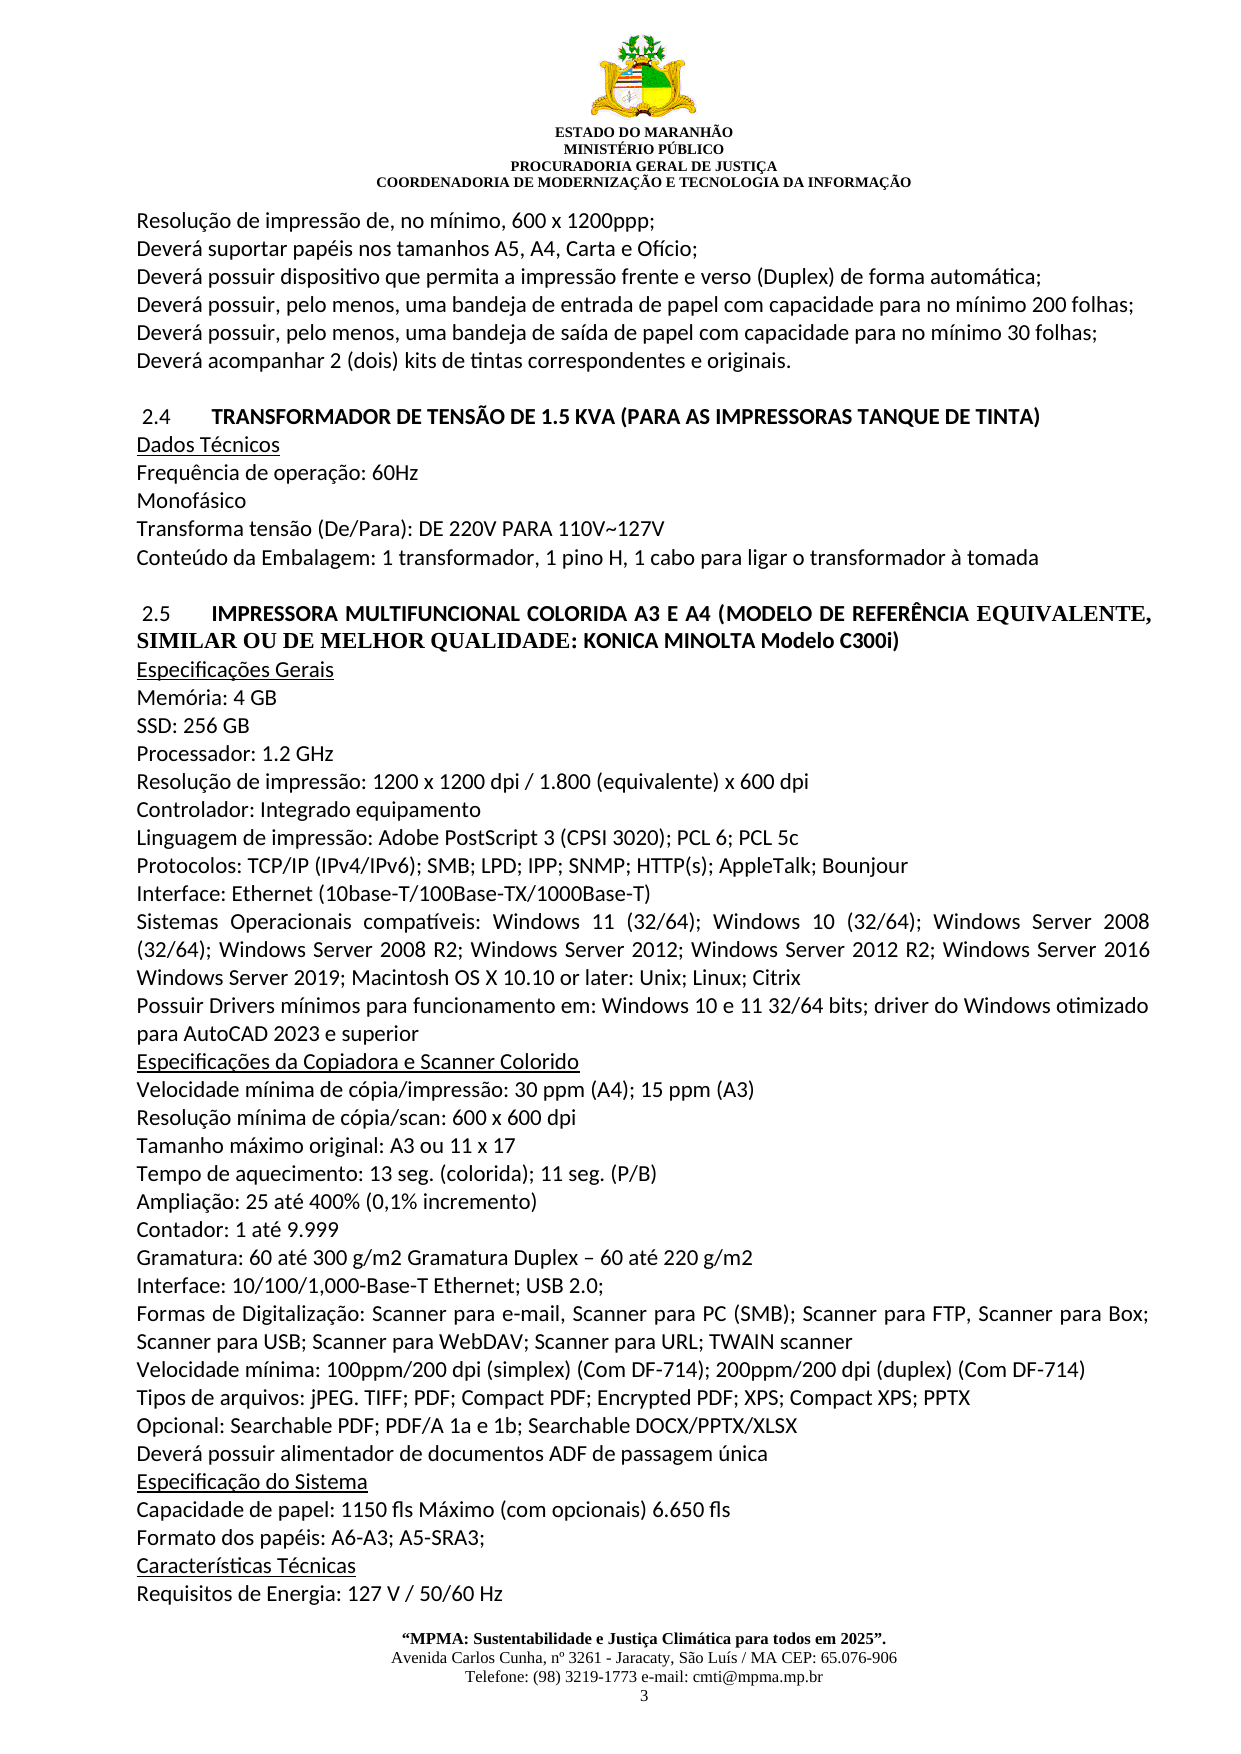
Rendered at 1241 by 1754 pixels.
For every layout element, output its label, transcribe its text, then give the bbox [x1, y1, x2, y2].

text Tempo de aquecimento: 13 seg. (colorida); 11 seg. (P/B) [136, 1159, 1152, 1187]
text Resolução de impressão de, no mínimo, 600 x 1200ppp; [136, 206, 1152, 234]
text Ampliação: 25 até 400% (0,1% incremento) [136, 1187, 1152, 1215]
text Deverá possuir, pelo menos, uma bandeja de entrada de papel com capacidade para no mínimo 200 folhas; [136, 290, 1152, 318]
text Dados Técnicos Frequência de operação: 60Hz [136, 431, 1152, 487]
text Deverá acompanhar 2 (dois) kits de tintas correspondentes e originais. [136, 346, 1152, 374]
text Especificações da Copiadora e Scanner Colorido [136, 1047, 1152, 1075]
text Formas de Digitalização: Scanner para e-mail, Scanner para PC (SMB); Scanner para FTP, Scanner para Box; Scanner para USB; Scanner para WebDAV; Scanner para URL; TWAIN scanner [136, 1299, 1152, 1355]
text Formato dos papéis: A6-A3; A5-SRA3; [136, 1523, 1152, 1551]
text Opcional: Searchable PDF; PDF/A 1a e 1b; Searchable DOCX/PPTX/XLSX [136, 1411, 1152, 1439]
text Controlador: Integrado equipamento [136, 795, 1152, 823]
text Contador: 1 até 9.999 [136, 1215, 1152, 1243]
text Interface: 10/100/1,000-Base-T Ethernet; USB 2.0; [136, 1271, 1152, 1299]
text Especificação do Sistema [136, 1467, 1152, 1495]
text Memória: 4 GB [136, 683, 1152, 711]
text Deverá possuir dispositivo que permita a impressão frente e verso (Duplex) de forma automática; [136, 262, 1152, 290]
list TRANSFORMADOR DE TENSÃO DE 1.5 KVA (PARA AS IMPRESSORAS TANQUE DE TINTA) [136, 402, 1152, 431]
text Sistemas Operacionais compatíveis: Windows 11 (32/64); Windows 10 (32/64); Windows Server 2008 (32/64); Windows Server 2008 R2; Windows Server 2012; Windows Server 2012 R2; Windows Server 2016 Windows Server 2019; Macintosh OS X 10.10 or later: Unix; Linux; Citrix [136, 907, 1152, 991]
text Características Técnicas [136, 1551, 1152, 1579]
text Deverá possuir alimentador de documentos ADF de passagem única [136, 1439, 1152, 1467]
text Monofásico Transforma tensão (De/Para): DE 220V PARA 110V~127V Conteúdo da Embalagem: 1 transformador, 1 pino H, 1 cabo para ligar o transformador à tomada [136, 487, 1152, 571]
text Capacidade de papel: 1150 fls Máximo (com opcionais) 6.650 fls [136, 1495, 1152, 1523]
text Deverá suportar papéis nos tamanhos A5, A4, Carta e Ofício; [136, 234, 1152, 262]
text Possuir Drivers mínimos para funcionamento em: Windows 10 e 11 32/64 bits; driver do Windows otimizado para AutoCAD 2023 e superior [136, 991, 1152, 1047]
text Interface: Ethernet (10base-T/100Base-TX/1000Base-T) [136, 879, 1152, 907]
text Resolução mínima de cópia/scan: 600 x 600 dpi [136, 1103, 1152, 1131]
list IMPRESSORA MULTIFUNCIONAL COLORIDA A3 E A4 (MODELO DE REFERÊNCIA EQUIVALENTE, SIMILAR OU DE MELHOR QUALIDADE: KONICA MINOLTA Modelo C300i) [136, 599, 1152, 655]
text Resolução de impressão: 1200 x 1200 dpi / 1.800 (equivalente) x 600 dpi [136, 767, 1152, 795]
text Velocidade mínima: 100ppm/200 dpi (simplex) (Com DF-714); 200ppm/200 dpi (duplex) (Com DF-714) [136, 1355, 1152, 1383]
text Especificações Gerais [136, 655, 1152, 683]
text Tipos de arquivos: jPEG. TIFF; PDF; Compact PDF; Encrypted PDF; XPS; Compact XPS; PPTX [136, 1383, 1152, 1411]
text Linguagem de impressão: Adobe PostScript 3 (CPSI 3020); PCL 6; PCL 5c [136, 823, 1152, 851]
text Deverá possuir, pelo menos, uma bandeja de saída de papel com capacidade para no mínimo 30 folhas; [136, 318, 1152, 346]
text Requisitos de Energia: 127 V / 50/60 Hz [136, 1579, 1152, 1607]
text Gramatura: 60 até 300 g/m2 Gramatura Duplex – 60 até 220 g/m2 [136, 1243, 1152, 1271]
text SSD: 256 GB [136, 711, 1152, 739]
text Tamanho máximo original: A3 ou 11 x 17 [136, 1131, 1152, 1159]
text Processador: 1.2 GHz [136, 739, 1152, 767]
text Protocolos: TCP/IP (IPv4/IPv6); SMB; LPD; IPP; SNMP; HTTP(s); AppleTalk; Bounjour [136, 851, 1152, 879]
text Velocidade mínima de cópia/impressão: 30 ppm (A4); 15 ppm (A3) [136, 1075, 1152, 1103]
